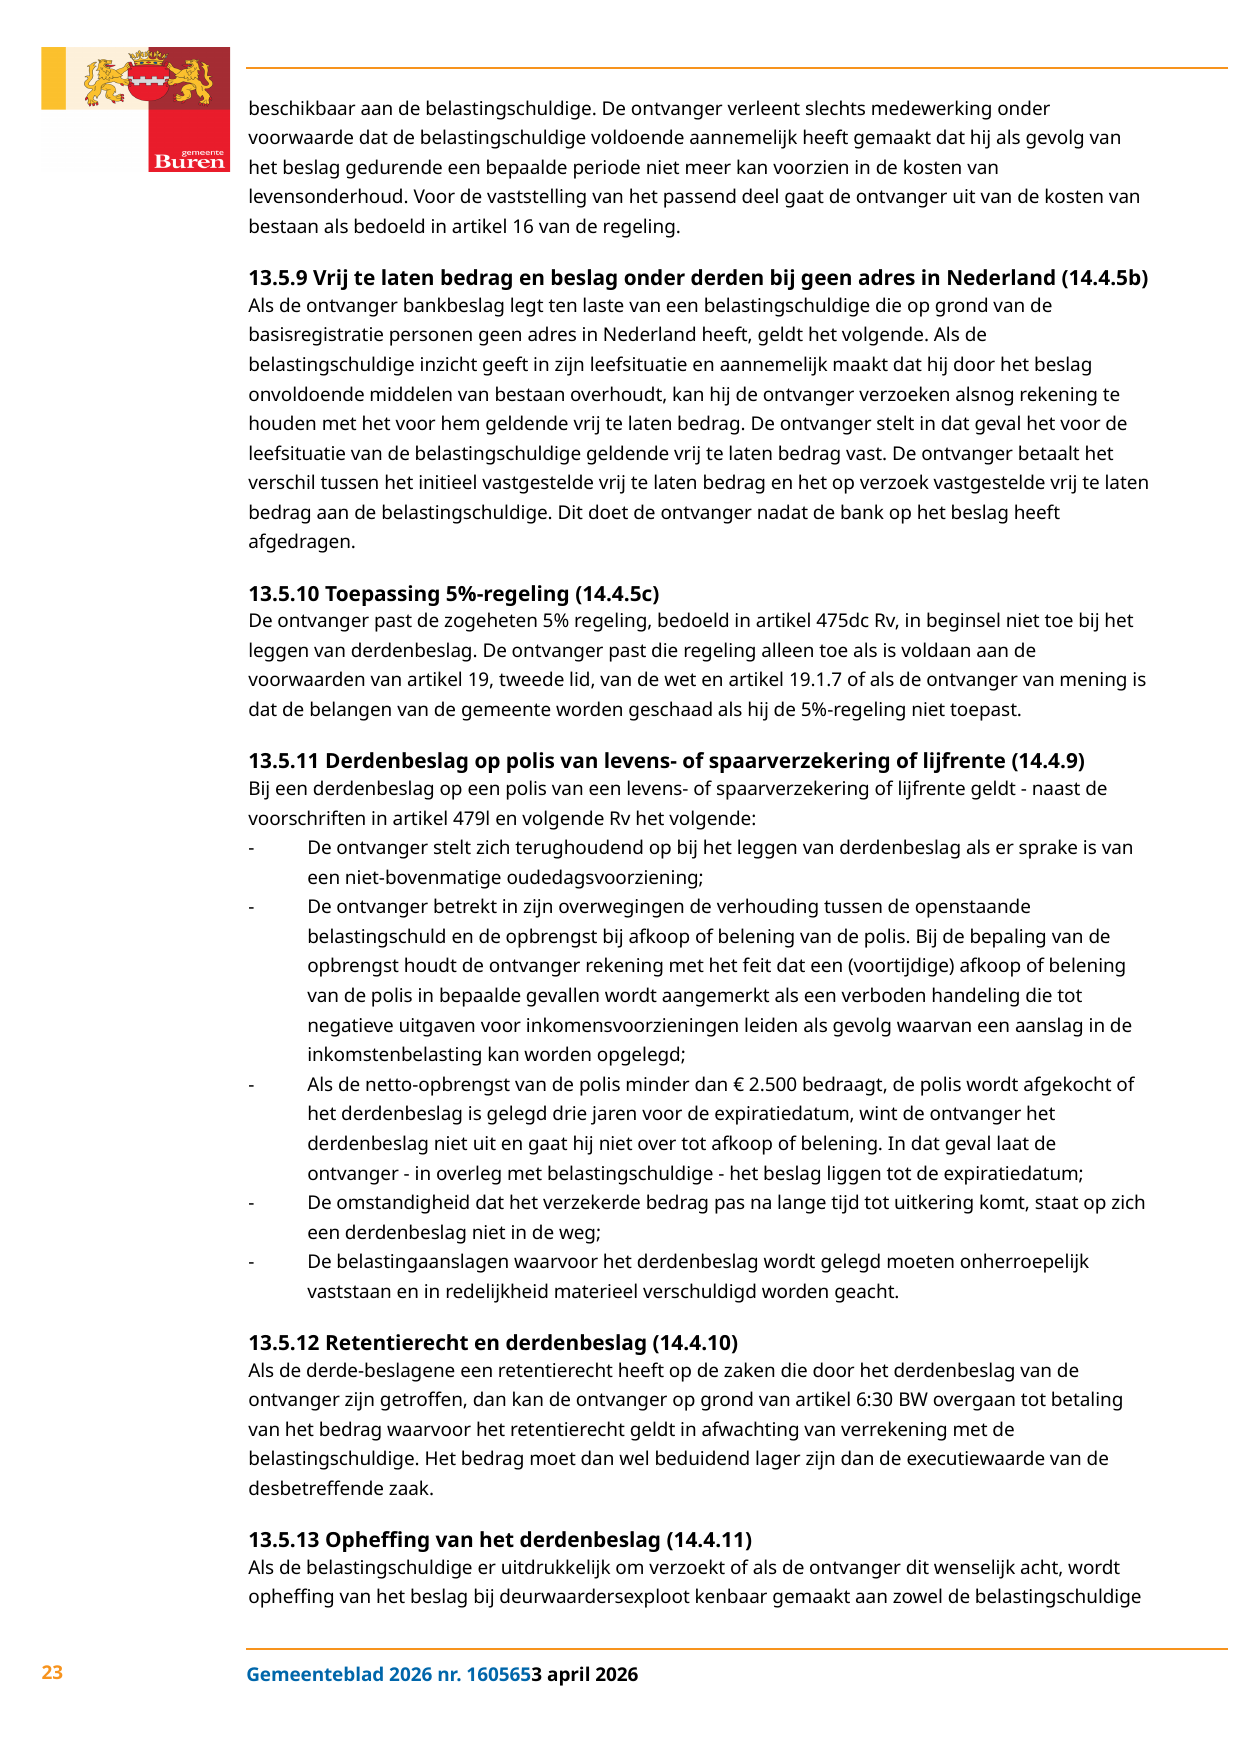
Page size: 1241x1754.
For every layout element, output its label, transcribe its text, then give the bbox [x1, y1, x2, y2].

text 13.5.10 Toepassing 5%-regeling (14.4.5c) [248, 579, 1152, 607]
text Als de ontvanger bankbeslag legt ten laste van een belastingschuldige die op grond van de basisregistratie personen geen adres in Nederland heeft, geldt het volgende. Als de belastingschuldige inzicht geeft in zijn leefsituatie en aannemelijk maakt dat hij door het beslag onvoldoende middelen van bestaan overhoudt, kan hij de ontvanger verzoeken alsnog rekening te houden met het voor hem geldende vrij te laten bedrag. De ontvanger stelt in dat geval het voor de leefsituatie van de belastingschuldige geldende vrij te laten bedrag vast. De ontvanger betaalt het verschil tussen het initieel vastgestelde vrij te laten bedrag en het op verzoek vastgestelde vrij te laten bedrag aan de belastingschuldige. Dit doet de ontvanger nadat de bank op het beslag heeft afgedragen. [248, 292, 1152, 554]
text 13.5.9 Vrij te laten bedrag en beslag onder derden bij geen adres in Nederland (14.4.5b) [248, 263, 1152, 292]
text 13.5.13 Opheffing van het derdenbeslag (14.4.11) [248, 1526, 1152, 1554]
list De omstandigheid dat het verzekerde bedrag pas na lange tijd tot uitkering komt, staat op zich een derdenbeslag niet in de weg; [248, 1189, 1152, 1244]
text 13.5.11 Derdenbeslag op polis van levens- of spaarverzekering of lijfrente (14.4.9) [248, 747, 1152, 775]
list Als de netto-opbrengst van de polis minder dan € 2.500 bedraagt, de polis wordt afgekocht of het derdenbeslag is gelegd drie jaren voor de expiratiedatum, wint de ontvanger het derdenbeslag niet uit en gaat hij niet over tot afkoop of belening. In dat geval laat de ontvanger - in overleg met belastingschuldige - het beslag liggen tot de expiratiedatum; [248, 1071, 1152, 1185]
list De ontvanger stelt zich terughoudend op bij het leggen van derdenbeslag als er sprake is van een niet-bovenmatige oudedagsvoorziening; [248, 834, 1152, 889]
text beschikbaar aan de belastingschuldige. De ontvanger verleent slechts medewerking onder voorwaarde dat de belastingschuldige voldoende aannemelijk heeft gemaakt dat hij als gevolg van het beslag gedurende een bepaalde periode niet meer kan voorzien in de kosten van levensonderhoud. Voor de vaststelling van het passend deel gaat de ontvanger uit van de kosten van bestaan als bedoeld in artikel 16 van de regeling. [248, 95, 1152, 239]
text Bij een derdenbeslag op een polis van een levens- of spaarverzekering of lijfrente geldt - naast de voorschriften in artikel 479l en volgende Rv het volgende: [248, 775, 1152, 830]
text De ontvanger past de zogeheten 5% regeling, bedoeld in artikel 475dc Rv, in beginsel niet toe bij het leggen van derdenbeslag. De ontvanger past die regeling alleen toe als is voldaan aan de voorwaarden van artikel 19, tweede lid, van de wet en artikel 19.1.7 of als de ontvanger van mening is dat de belangen van de gemeente worden geschaad als hij de 5%-regeling niet toepast. [248, 607, 1152, 722]
text 13.5.12 Retentierecht en derdenbeslag (14.4.10) [248, 1328, 1152, 1357]
picture [41, 47, 231, 172]
list De ontvanger betrekt in zijn overwegingen de verhouding tussen de openstaande belastingschuld en de opbrengst bij afkoop of belening van de polis. Bij de bepaling van de opbrengst houdt de ontvanger rekening met het feit dat een (voortijdige) afkoop of belening van de polis in bepaalde gevallen wordt aangemerkt als een verboden handeling die tot negatieve uitgaven voor inkomensvoorzieningen leiden als gevolg waarvan een aanslag in de inkomstenbelasting kan worden opgelegd; [248, 893, 1152, 1067]
text Als de belastingschuldige er uitdrukkelijk om verzoekt of als de ontvanger dit wenselijk acht, wordt opheffing van het beslag bij deurwaardersexploot kenbaar gemaakt aan zowel de belastingschuldige [248, 1554, 1152, 1609]
list De belastingaanslagen waarvoor het derdenbeslag wordt gelegd moeten onherroepelijk vaststaan en in redelijkheid materieel verschuldigd worden geacht. [248, 1248, 1152, 1304]
text Als de derde-beslagene een retentierecht heeft op de zaken die door het derdenbeslag van de ontvanger zijn getroffen, dan kan de ontvanger op grond van artikel 6:30 BW overgaan tot betaling van het bedrag waarvoor het retentierecht geldt in afwachting van verrekening met de belastingschuldige. Het bedrag moet dan wel beduidend lager zijn dan de executiewaarde van de desbetreffende zaak. [248, 1357, 1152, 1501]
